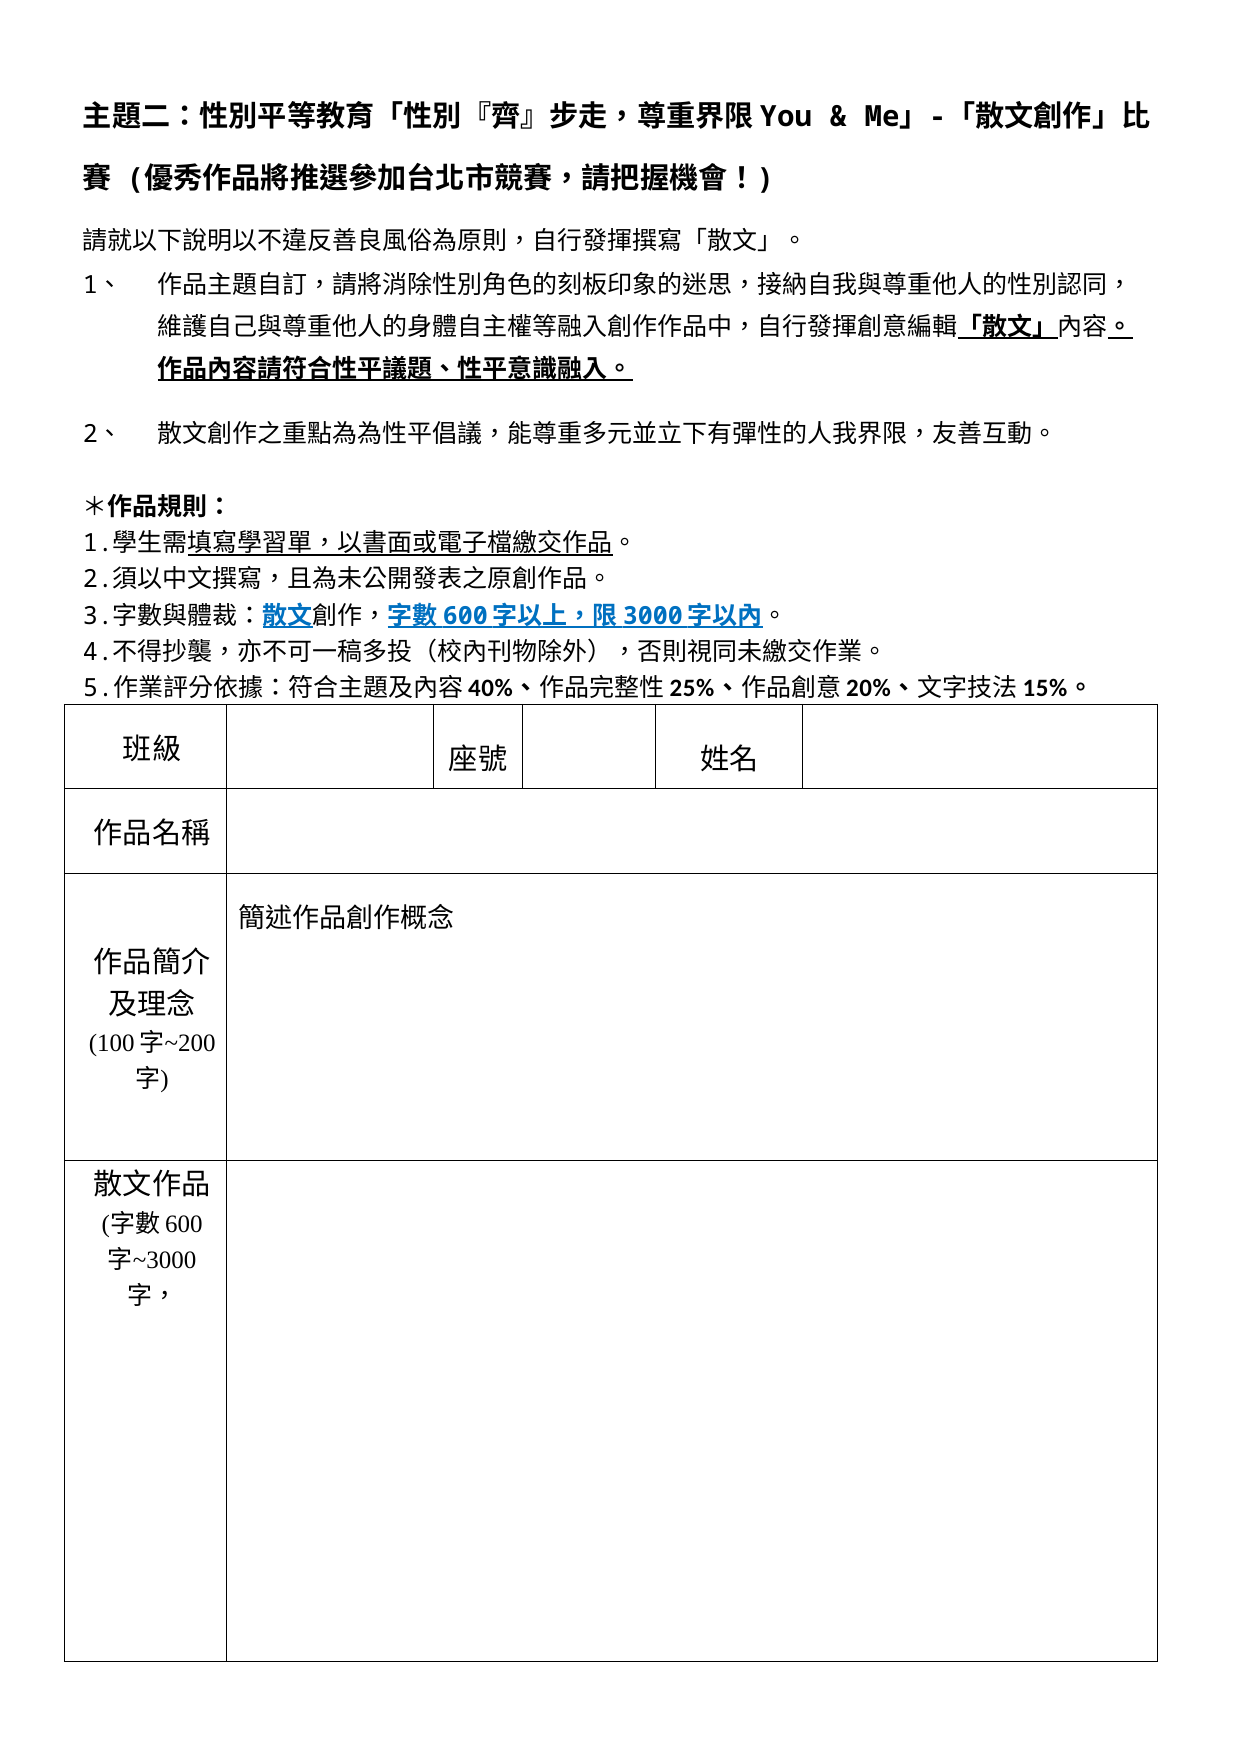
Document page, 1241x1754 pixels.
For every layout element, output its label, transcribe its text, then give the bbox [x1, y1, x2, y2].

table_cell 作品名稱 [65, 789, 226, 873]
table_header [803, 705, 1157, 788]
table_header 座號 [434, 705, 522, 788]
text 主題二：性別平等教育「性別『齊』步走，尊重界限You & Me」-「散文創作」比賽 (優秀作品將推選參加台北市競賽，請把握機會！) [83, 72, 1157, 197]
table_header [227, 705, 433, 788]
list 散文創作之重點為為性平倡議，能尊重多元並立下有彈性的人我界限，友善互動。 [83, 390, 1157, 452]
table_cell 作品簡介及理念(100字~200字) [65, 874, 226, 1160]
table_header 班級 [65, 705, 226, 788]
text ＊作品規則： [83, 486, 1157, 523]
text 1.學生需填寫學習單，以書面或電子檔繳交作品。 [83, 523, 1157, 559]
list 作品主題自訂，請將消除性別角色的刻板印象的迷思，接納自我與尊重他人的性別認同，維護自己與尊重他人的身體自主權等融入創作作品中，自行發揮創意編輯「散文」內容。作品內容請符合性平議題、性平意識融入。 [83, 265, 1157, 384]
text 3.字數與體裁：散文創作，字數600字以上，限3000字以內。 [83, 595, 1157, 631]
text 2.須以中文撰寫，且為未公開發表之原創作品。 [83, 559, 1157, 595]
text 4.不得抄襲，亦不可一稿多投（校內刊物除外），否則視同未繳交作業。 [83, 631, 1157, 668]
table_cell [227, 1161, 1157, 1661]
table_header [523, 705, 655, 788]
table_cell 散文作品 (字數600字~3000字， [65, 1161, 226, 1661]
table_header 姓名 [656, 705, 802, 788]
text 請就以下說明以不違反善良風俗為原則，自行發揮撰寫「散文」。 [83, 197, 1157, 259]
table_cell [227, 789, 1157, 873]
text 5.作業評分依據：符合主題及內容40%、作品完整性25%、作品創意20%、文字技法15%。 [83, 668, 1157, 704]
table_cell 簡述作品創作概念 [227, 874, 1157, 1160]
